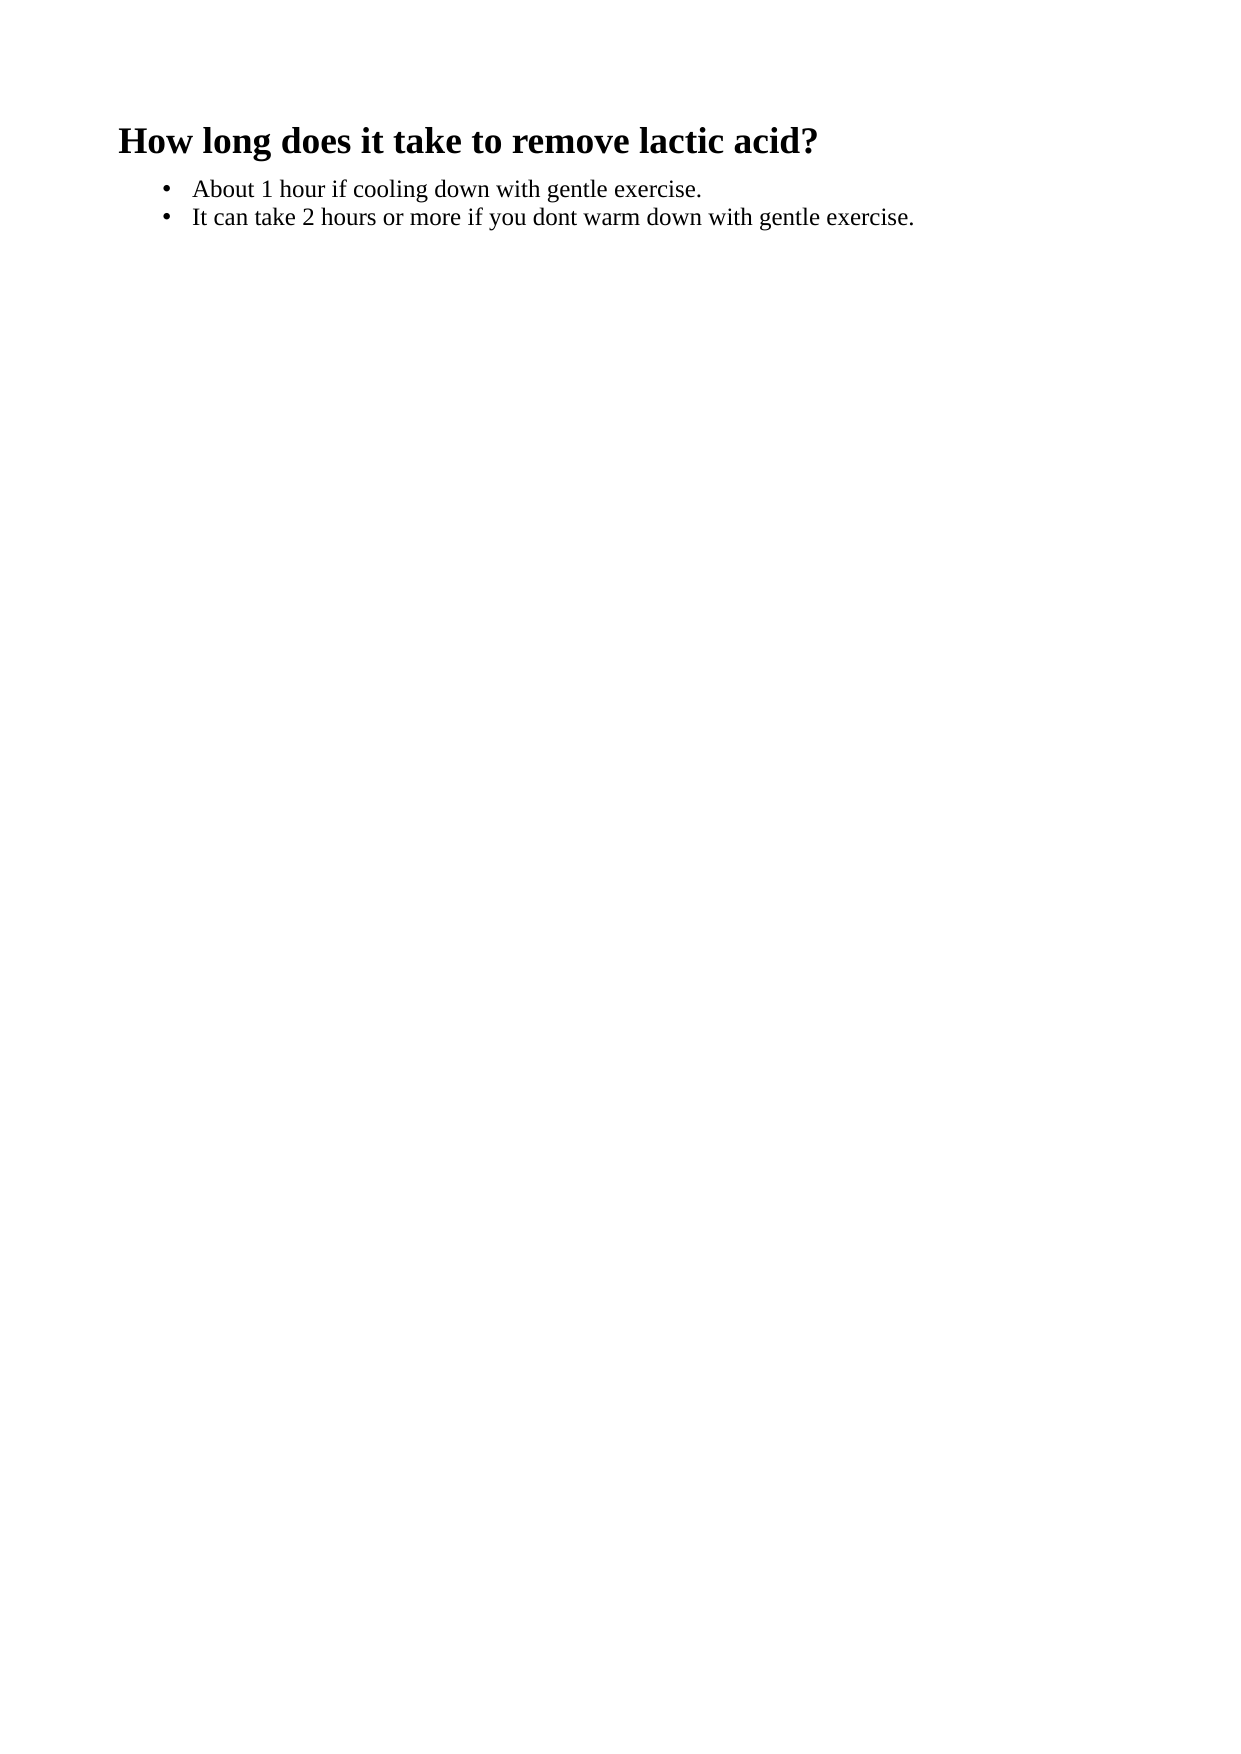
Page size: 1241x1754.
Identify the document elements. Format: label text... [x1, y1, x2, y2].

list About 1 hour if cooling down with gentle exercise. [162, 174, 1122, 202]
subtitle How long does it take to remove lactic acid? [118, 118, 1122, 161]
list It can take 2 hours or more if you dont warm down with gentle exercise. [162, 202, 1122, 231]
